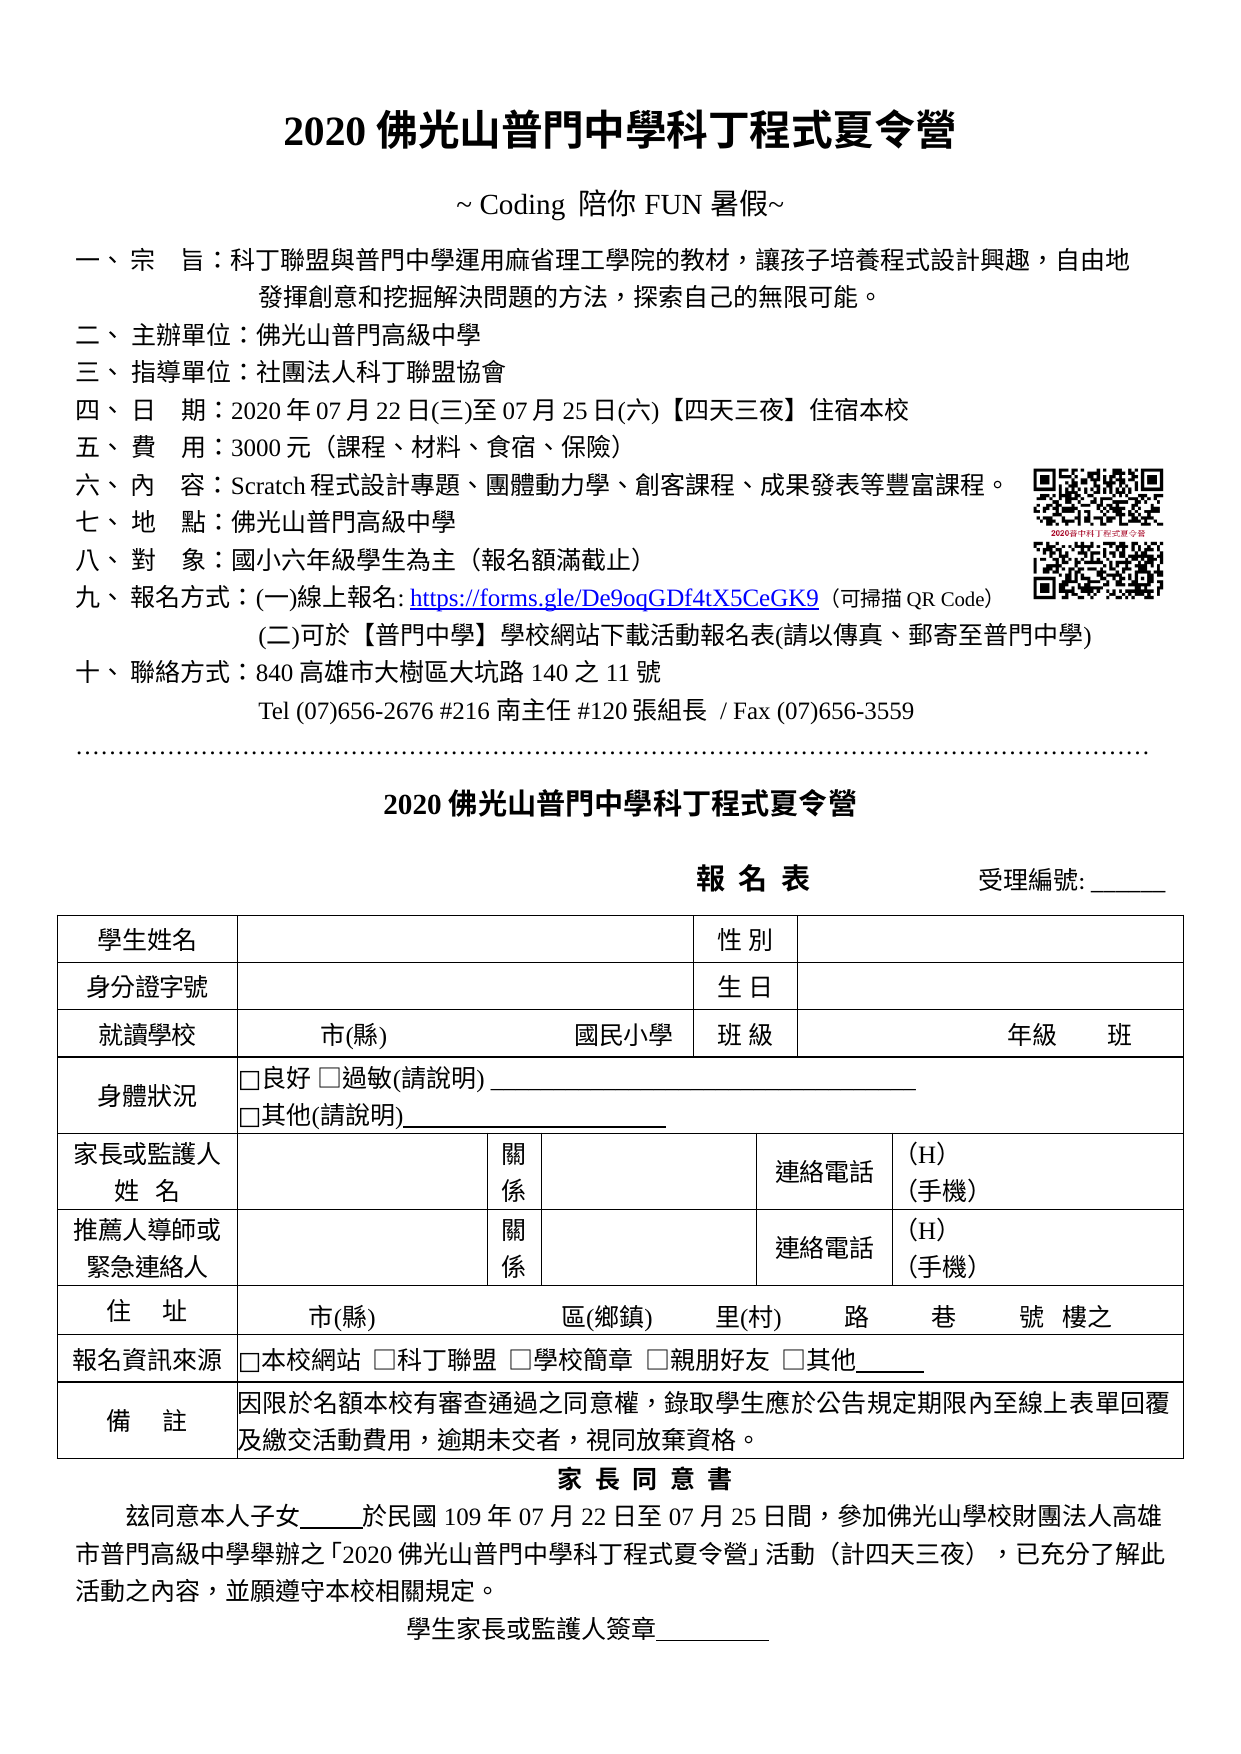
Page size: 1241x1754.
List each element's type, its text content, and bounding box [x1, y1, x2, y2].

table_cell 家長或監護人 姓 名 [58, 1134, 237, 1208]
text 2020 佛光山普門中學科丁程式夏令營 [75, 764, 1165, 839]
table_header 性 別 [694, 916, 797, 962]
table_cell 關 係 [488, 1210, 541, 1284]
text (二)可於【普門中學】學校網站下載活動報名表(請以傳真、郵寄至普門中學) [258, 614, 1165, 652]
text 報 名 表 受理編號: ______ [75, 839, 1165, 914]
table_cell 市(縣) 區(鄉鎮) 里(村) 路 巷 號 樓之 [238, 1286, 1183, 1334]
text 2020 佛光山普門中學科丁程式夏令營 [75, 89, 1165, 164]
table_cell [238, 1134, 487, 1208]
list 對 象：國小六年級學生為主（報名額滿截止） [75, 539, 1030, 577]
table_cell [798, 963, 1183, 1009]
text ~ Coding 陪你 FUN 暑假~ [75, 164, 1165, 239]
picture [1030, 465, 1166, 602]
list 內 容：Scratch程式設計專題、團體動力學、創客課程、成果發表等豐富課程。 [75, 464, 1165, 502]
list 宗 旨：科丁聯盟與普門中學運用麻省理工學院的教材，讓孩子培養程式設計興趣，自由地 發揮創意和挖掘解決問題的方法，探索自己的無限可能。 [75, 239, 1165, 314]
table_cell 連絡電話 [757, 1210, 892, 1284]
list 聯絡方式：840 高雄市大樹區大坑路 140 之 11 號 [75, 652, 1165, 689]
table_cell [542, 1134, 756, 1208]
table_cell （H） （手機） [893, 1134, 1183, 1208]
list 費 用：3000元（課程、材料、食宿、保險） [75, 427, 1165, 464]
table_cell 推薦人導師或 緊急連絡人 [58, 1210, 237, 1284]
table_cell □本校網站 □科丁聯盟 □學校簡章 □親朋好友 □其他 [238, 1335, 1183, 1381]
table_header [238, 916, 693, 962]
table_cell 市(縣) 國民小學 [238, 1010, 693, 1056]
text Tel (07)656-2676 #216 南主任 #120張組長 / Fax (07)656-3559 [258, 689, 1165, 727]
table_cell 身體狀況 [58, 1058, 237, 1132]
table_cell □良好 □過敏(請說明) __________________________________ □其他(請說明) [238, 1058, 1183, 1132]
table_cell 報名資訊來源 [58, 1335, 237, 1381]
table_header 學生姓名 [58, 916, 237, 962]
table_cell 年級 班 [798, 1010, 1183, 1056]
table_cell 身分證字號 [58, 963, 237, 1009]
table_cell 生 日 [694, 963, 797, 1009]
table_cell 班 級 [694, 1010, 797, 1056]
table_cell [542, 1210, 756, 1284]
table_cell 住 址 [58, 1286, 237, 1334]
table_cell 因限於名額本校有審查通過之同意權，錄取學生應於公告規定期限內至線上表單回覆及繳交活動費用，逾期未交者，視同放棄資格。 [238, 1383, 1183, 1457]
text ………………………………………………………………………………………………………………… [75, 727, 1165, 764]
table_cell （H） （手機） [893, 1210, 1183, 1284]
list 指導單位：社團法人科丁聯盟協會 [75, 352, 1165, 389]
list 報名方式：(一)線上報名: https://forms.gle/De9oqGDf4tX5CeGK9（可掃描QR Code） [75, 577, 1165, 614]
table_cell [238, 1210, 487, 1284]
text 學生家長或監護人簽章 [75, 1608, 1165, 1646]
table_cell 連絡電話 [757, 1134, 892, 1208]
table_header [798, 916, 1183, 962]
text 玆同意本人子女 於民國 109 年 07 月 22 日至 07 月 25 日間，參加佛光山學校財團法人高雄市普門高級中學舉辦之「2020 佛光山普門中學科丁程式夏令營」活動（計四天三夜），已充分了解此活動之內容，並願遵守本校相關規定。 [75, 1496, 1165, 1608]
text 家 長 同 意 書 [125, 1459, 1165, 1496]
list 日 期：2020年07月22日(三)至07月25日(六)【四天三夜】住宿本校 [75, 389, 1165, 427]
table_cell 備 註 [58, 1383, 237, 1457]
list 主辦單位：佛光山普門高級中學 [75, 314, 1165, 352]
table_cell [238, 963, 693, 1009]
table_cell 就讀學校 [58, 1010, 237, 1056]
list 地 點：佛光山普門高級中學 [75, 502, 1030, 539]
table_cell 關 係 [488, 1134, 541, 1208]
